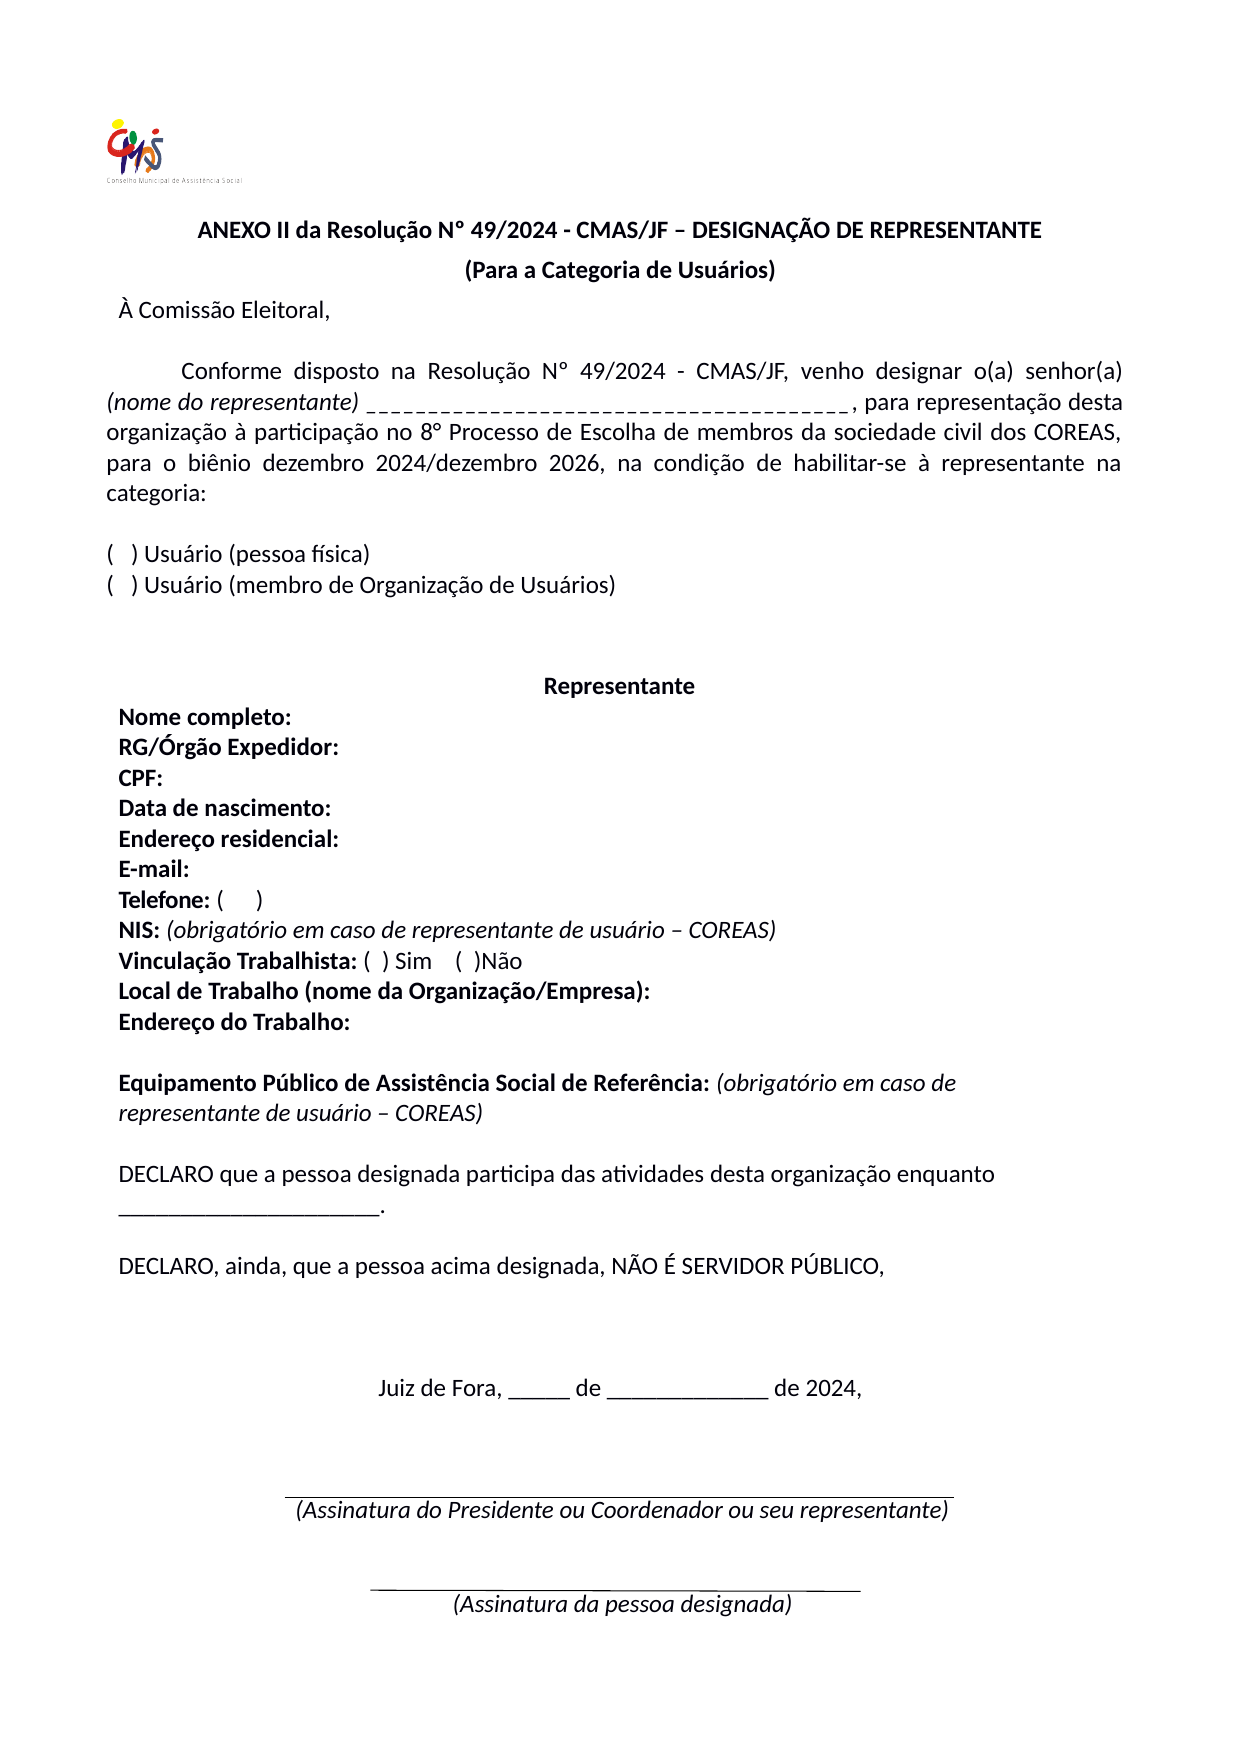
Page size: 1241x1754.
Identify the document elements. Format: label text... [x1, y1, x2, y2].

text Conforme disposto na Resolução Nº 49/2024 - CMAS/JF, venho designar o(a) senhor(a) (nome do representante) _______________________________________, para representação desta organização à participação no 8° Processo de Escolha de membros da sociedade civil dos COREAS, para o biênio dezembro 2024/dezembro 2026, na condição de habilitar-se à representante na categoria: [106, 355, 1123, 508]
text E-mail: [118, 853, 349, 884]
text Endereço do Trabalho: [118, 1006, 1134, 1036]
text ANEXO II da Resolução Nº 49/2024 - CMAS/JF – DESIGNAÇÃO DE REPRESENTANTE [106, 214, 1134, 245]
text (Assinatura do Presidente ou Coordenador ou seu representante) [190, 1495, 1055, 1524]
text Juiz de Fora, _____ de _____________ de 2024, [106, 1372, 1134, 1403]
subtitle Representante [543, 670, 1134, 701]
text RG/Órgão Expedidor: [118, 731, 363, 762]
text Local de Trabalho (nome da Organização/Empresa): [118, 975, 1134, 1006]
text Vinculação Trabalhista: ( ) Sim ( )Não [118, 945, 1134, 975]
text Nome completo: [118, 701, 358, 731]
text CPF: [118, 762, 358, 792]
text Data de nascimento: [118, 792, 349, 823]
text NIS: (obrigatório em caso de representante de usuário – COREAS) [118, 914, 1134, 945]
text ( ) Usuário (pessoa física) [106, 538, 1123, 569]
text DECLARO que a pessoa designada participa das atividades desta organização enquanto _____________________. [118, 1158, 1134, 1219]
text ( ) Usuário (membro de Organização de Usuários) [106, 569, 1123, 599]
text (Assinatura da pessoa designada) [190, 1586, 1055, 1618]
text À Comissão Eleitoral, [118, 294, 1134, 325]
text Equipamento Público de Assistência Social de Referência: (obrigatório em caso de representante de usuário – COREAS) [118, 1067, 1103, 1128]
text (Para a Categoria de Usuários) [106, 254, 1134, 285]
text Telefone: ( ) [118, 884, 1134, 914]
text Endereço residencial: [118, 823, 354, 853]
text DECLARO, ainda, que a pessoa acima designada, NÃO É SERVIDOR PÚBLICO, [118, 1250, 1134, 1281]
